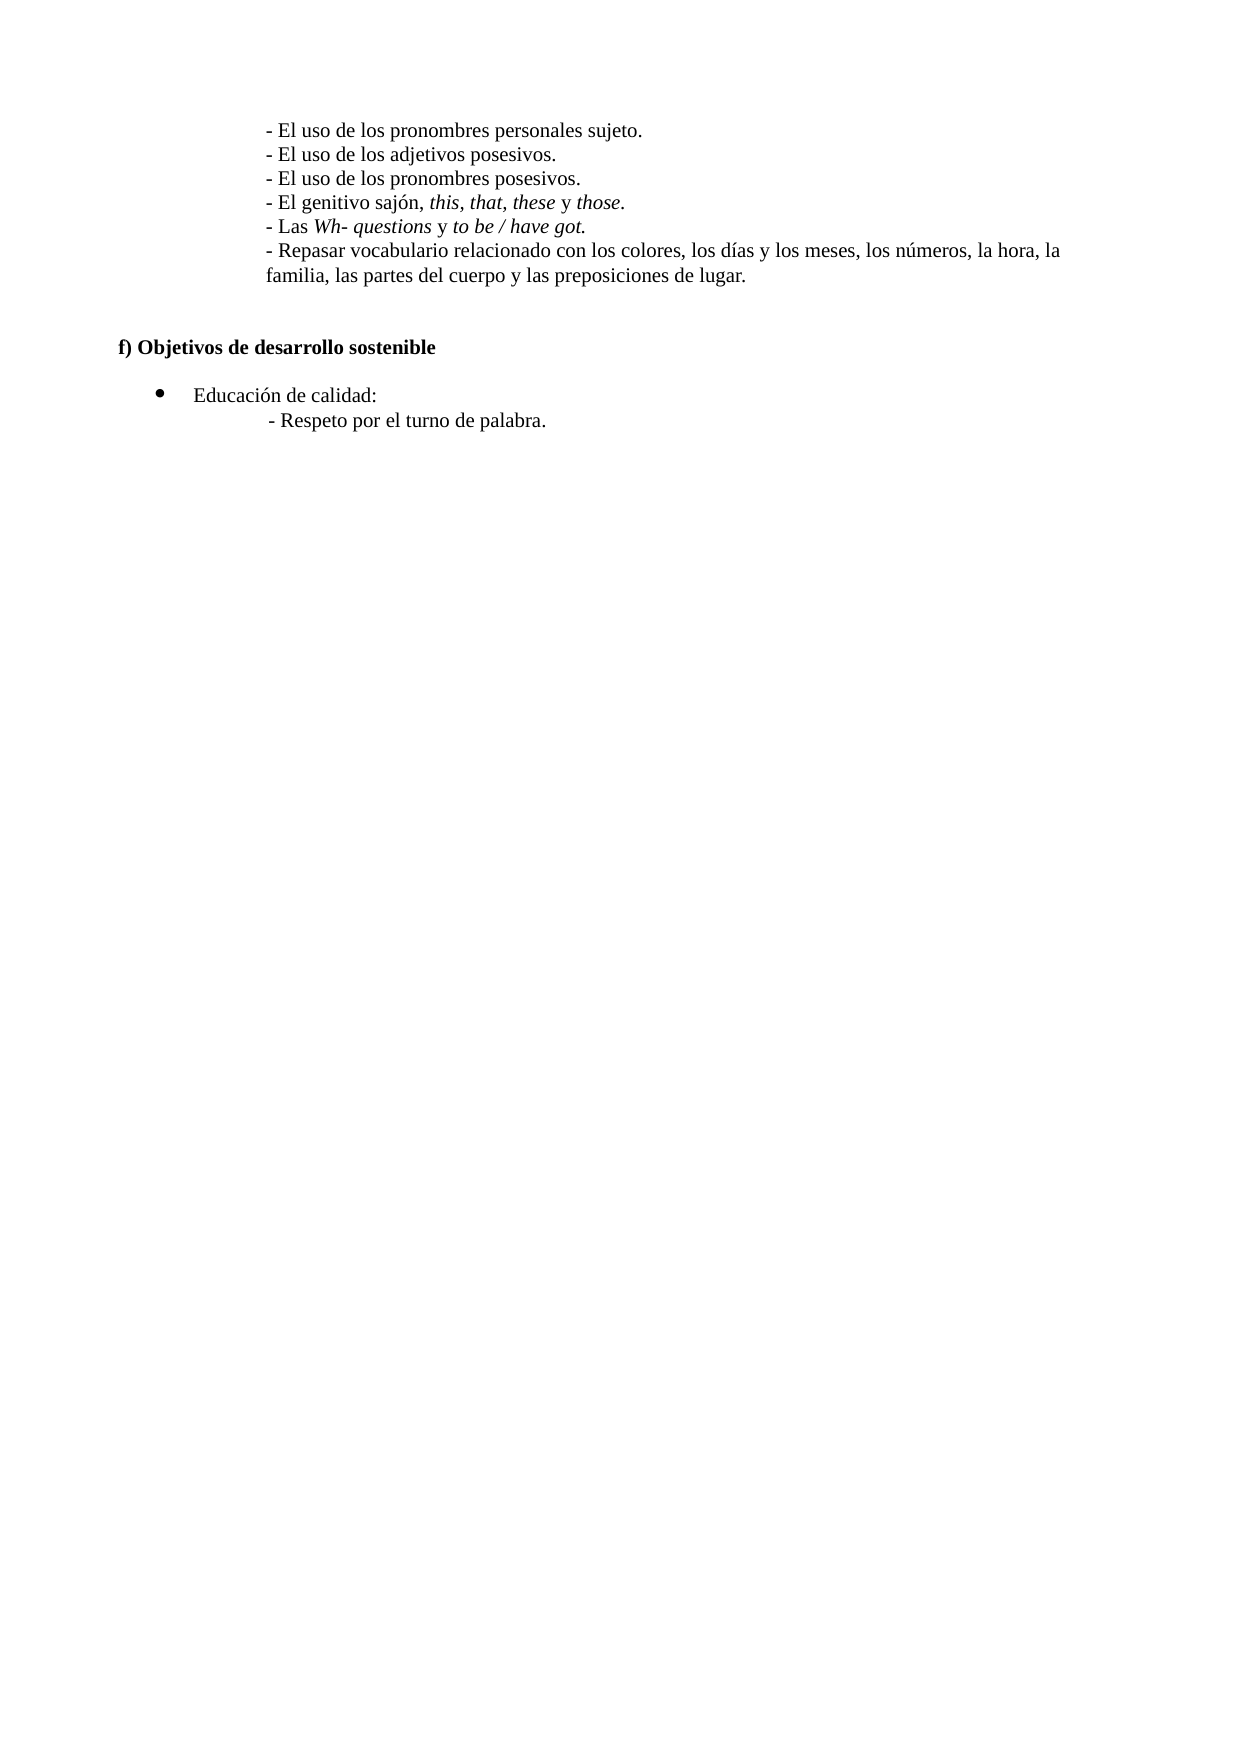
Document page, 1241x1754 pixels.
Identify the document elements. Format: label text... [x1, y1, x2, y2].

text - El uso de los pronombres personales sujeto. [266, 118, 1122, 142]
list Educación de calidad: [156, 383, 1122, 408]
text - El genitivo sajón, this, that, these y those. [266, 190, 1122, 214]
text f) Objetivos de desarrollo sostenible [118, 335, 1122, 359]
text - El uso de los adjetivos posesivos. [266, 142, 1122, 166]
text - El uso de los pronombres posesivos. [266, 166, 1122, 190]
text - Repasar vocabulario relacionado con los colores, los días y los meses, los números, la hora, la familia, las partes del cuerpo y las preposiciones de lugar. [266, 238, 1122, 287]
text - Las Wh- questions y to be / have got. [266, 214, 1122, 238]
text - Respeto por el turno de palabra. [268, 408, 1122, 432]
